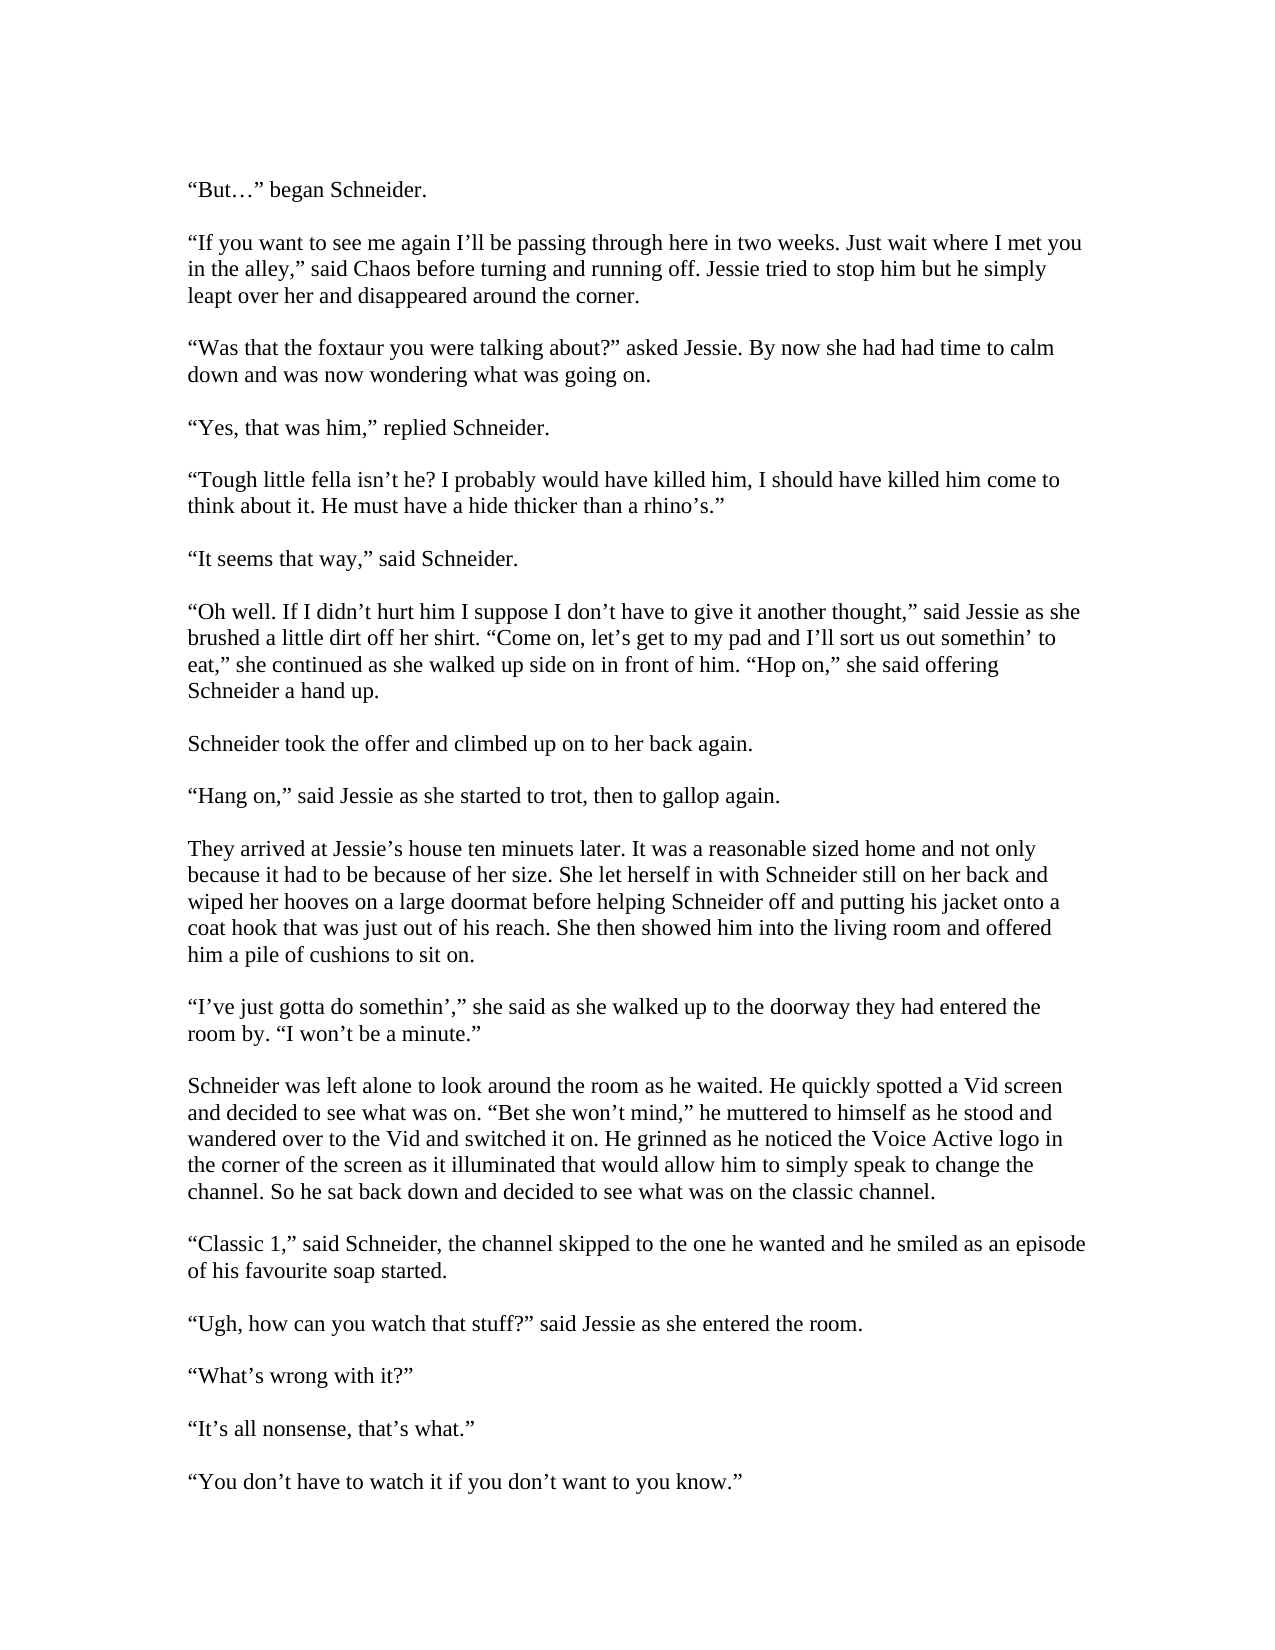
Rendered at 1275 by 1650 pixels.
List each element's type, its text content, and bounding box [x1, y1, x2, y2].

text “What’s wrong with it?” [187, 1362, 1087, 1389]
text “It seems that way,” said Schneider. [187, 545, 1087, 572]
text They arrived at Jessie’s house ten minuets later. It was a reasonable sized home and not only because it had to be because of her size. She let herself in with Schneider still on her back and wiped her hooves on a large doormat before helping Schneider off and putting his jacket onto a coat hook that was just out of his reach. She then showed him into the living room and offered him a pile of cushions to sit on. [187, 835, 1087, 967]
text Schneider took the offer and climbed up on to her back again. [187, 730, 1087, 756]
text “But…” began Schneider. [187, 176, 1087, 203]
text “You don’t have to watch it if you don’t want to you know.” [187, 1468, 1087, 1494]
text “Was that the foxtaur you were talking about?” asked Jessie. By now she had had time to calm down and was now wondering what was going on. [187, 334, 1087, 387]
text “Oh well. If I didn’t hurt him I suppose I don’t have to give it another thought,” said Jessie as she brushed a little dirt off her shirt. “Come on, let’s get to my pad and I’ll sort us out somethin’ to eat,” she continued as she walked up side on in front of him. “Hop on,” she said offering Schneider a hand up. [187, 598, 1087, 703]
text “It’s all nonsense, that’s what.” [187, 1415, 1087, 1441]
text “Hang on,” said Jessie as she started to trot, then to gallop again. [187, 782, 1087, 809]
text Schneider was left alone to look around the room as he waited. He quickly spotted a Vid screen and decided to see what was on. “Bet she won’t mind,” he muttered to himself as he stood and wandered over to the Vid and switched it on. He grinned as he noticed the Voice Active logo in the corner of the screen as it illuminated that would allow him to simply speak to change the channel. So he sat back down and decided to see what was on the classic channel. [187, 1072, 1087, 1204]
text “If you want to see me again I’ll be passing through here in two weeks. Just wait where I met you in the alley,” said Chaos before turning and running off. Jessie tried to stop him but he simply leapt over her and disappeared around the corner. [187, 229, 1087, 308]
text “I’ve just gotta do somethin’,” she said as she walked up to the doorway they had entered the room by. “I won’t be a minute.” [187, 993, 1087, 1046]
text “Classic 1,” said Schneider, the channel skipped to the one he wanted and he smiled as an episode of his favourite soap started. [187, 1231, 1087, 1283]
text “Ugh, how can you watch that stuff?” said Jessie as she entered the room. [187, 1309, 1087, 1336]
text “Tough little fella isn’t he? I probably would have killed him, I should have killed him come to think about it. He must have a hide thicker than a rhino’s.” [187, 466, 1087, 519]
text “Yes, that was him,” replied Schneider. [187, 413, 1087, 440]
